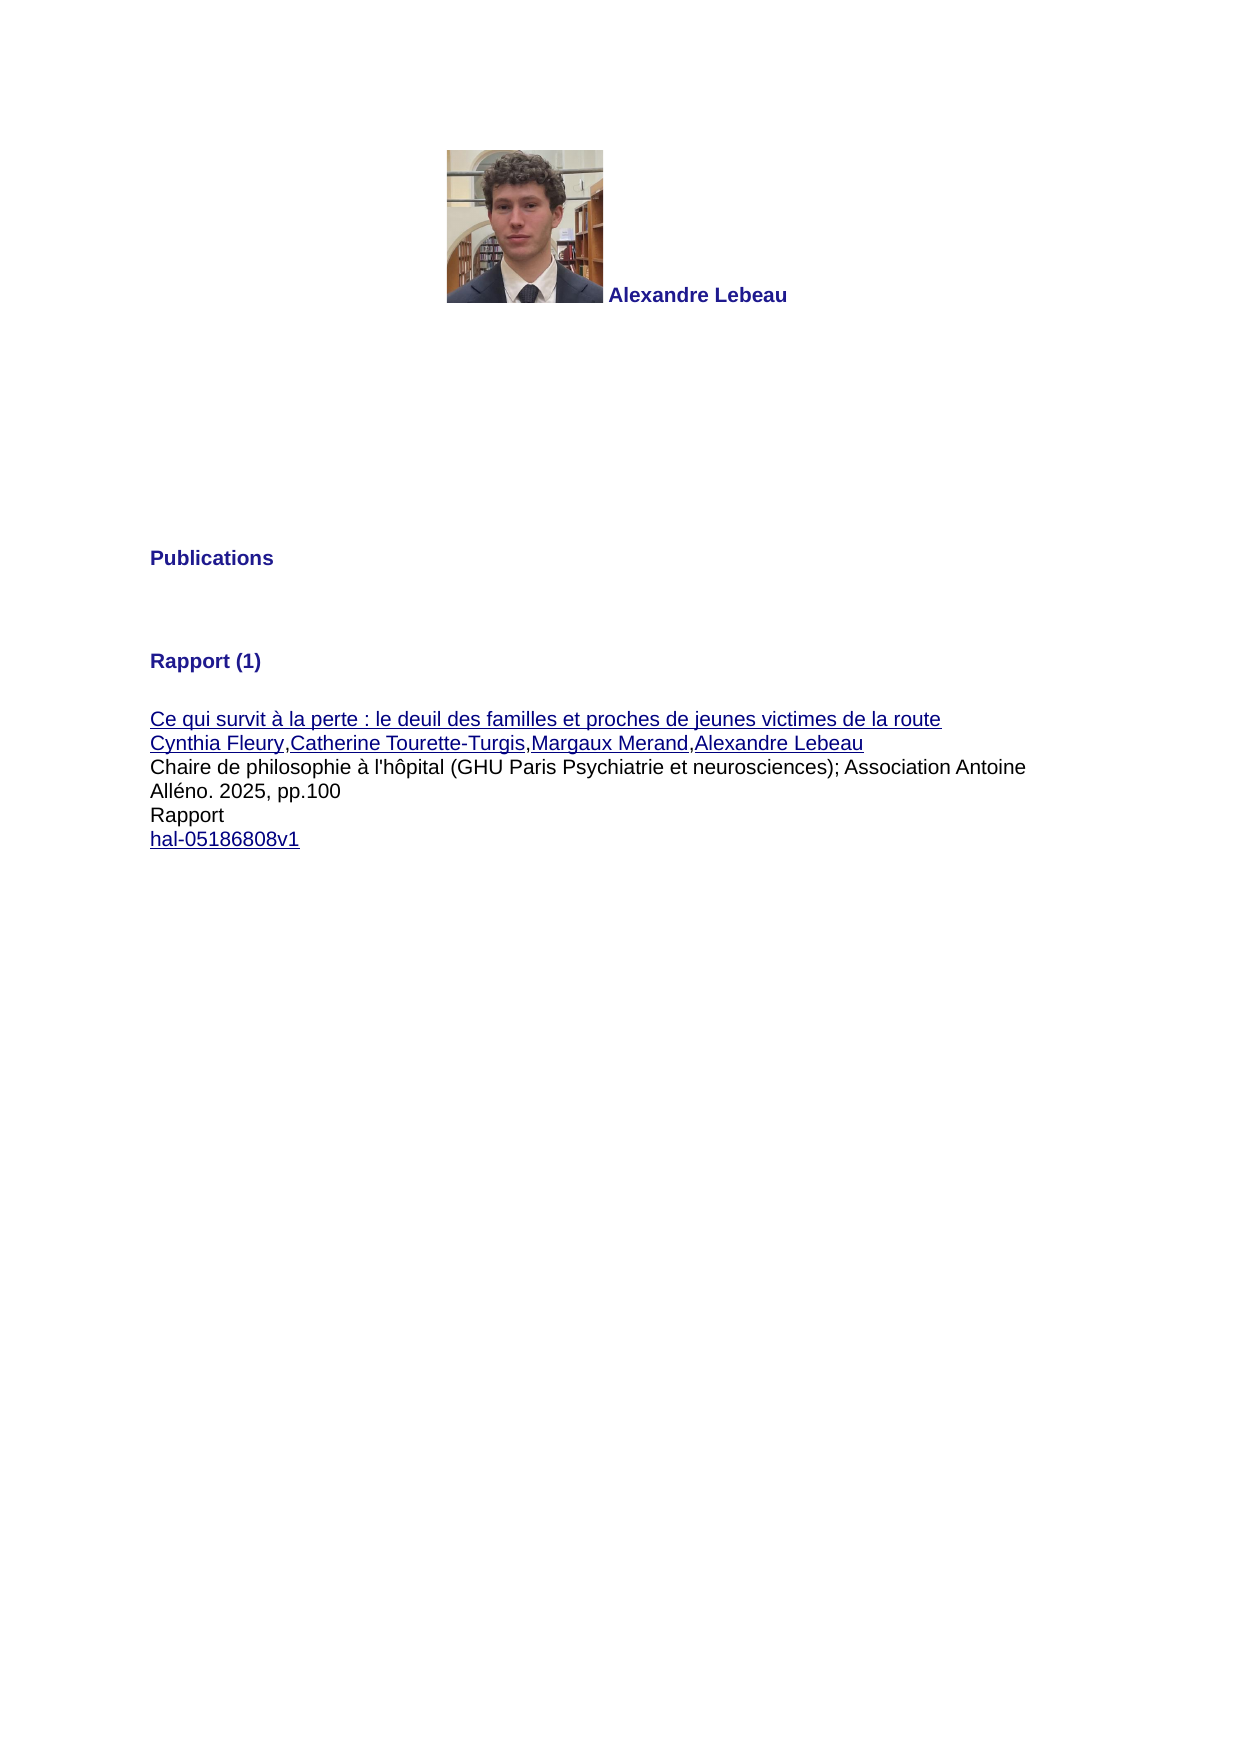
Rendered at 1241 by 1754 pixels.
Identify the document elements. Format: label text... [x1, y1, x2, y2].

subtitle Publications [150, 546, 1090, 569]
subtitle Rapport (1) [150, 649, 1090, 673]
picture [446, 150, 604, 303]
subtitle Alexandre Lebeau [150, 150, 1090, 307]
table_header Ce qui survit à la perte : le deuil des familles et proches de jeunes victimes de la route Cynthia Fleury,Catherine Tourette-Turgis,Margaux Merand,Alexandre Lebeau Chaire de philosophie à l'hôpital (GHU Paris Psychiatrie et neurosciences); Association Antoine Alléno. 2025, pp.100 Rapport hal-05186808v1 [150, 707, 1090, 851]
